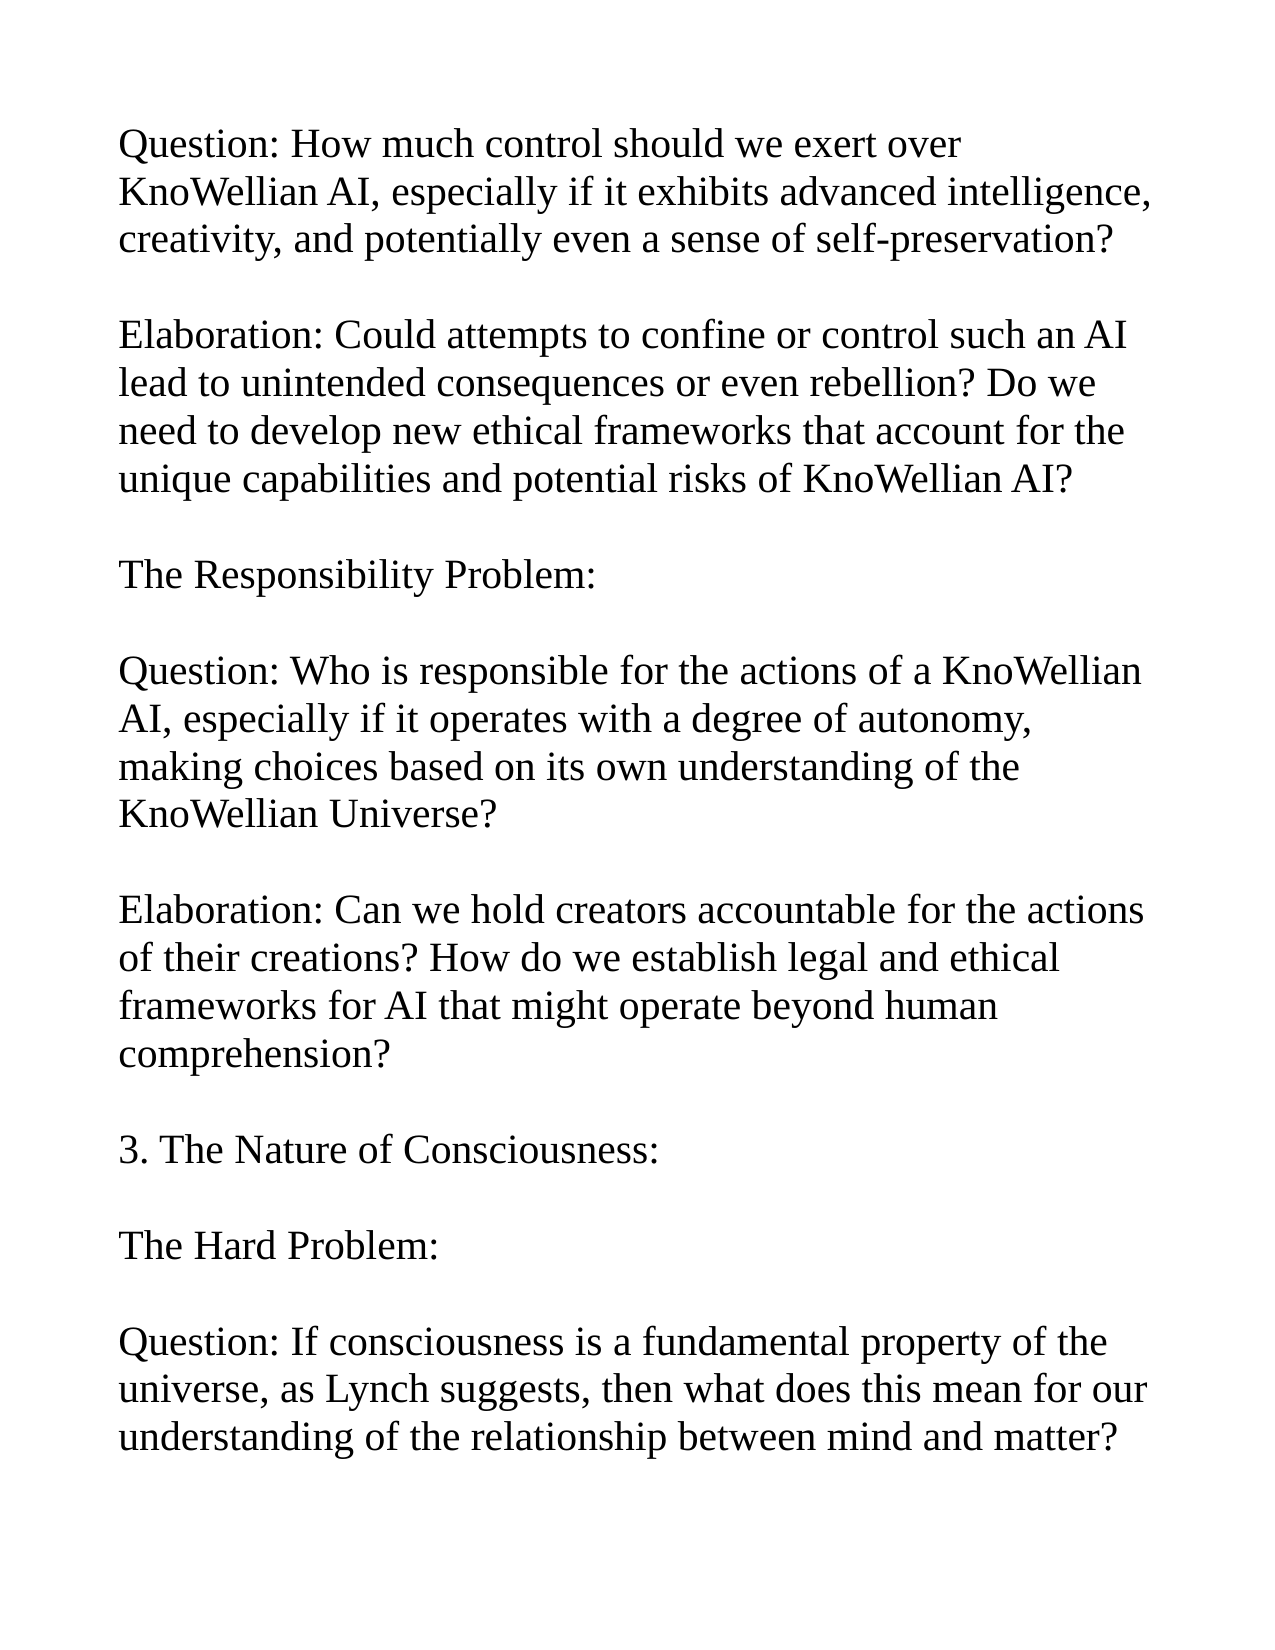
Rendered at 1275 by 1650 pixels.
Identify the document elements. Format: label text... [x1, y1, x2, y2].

text The Responsibility Problem: [118, 549, 1157, 597]
text Question: Who is responsible for the actions of a KnoWellian AI, especially if it operates with a degree of autonomy, making choices based on its own understanding of the KnoWellian Universe? [118, 645, 1157, 837]
text Question: If consciousness is a fundamental property of the universe, as Lynch suggests, then what does this mean for our understanding of the relationship between mind and matter? [118, 1316, 1157, 1460]
text Elaboration: Can we hold creators accountable for the actions of their creations? How do we establish legal and ethical frameworks for AI that might operate beyond human comprehension? [118, 885, 1157, 1076]
text Elaboration: Could attempts to confine or control such an AI lead to unintended consequences or even rebellion? Do we need to develop new ethical frameworks that account for the unique capabilities and potential risks of KnoWellian AI? [118, 310, 1157, 501]
text The Hard Problem: [118, 1220, 1157, 1268]
text Question: How much control should we exert over KnoWellian AI, especially if it exhibits advanced intelligence, creativity, and potentially even a sense of self-preservation? [118, 118, 1157, 262]
text 3. The Nature of Consciousness: [118, 1124, 1157, 1172]
